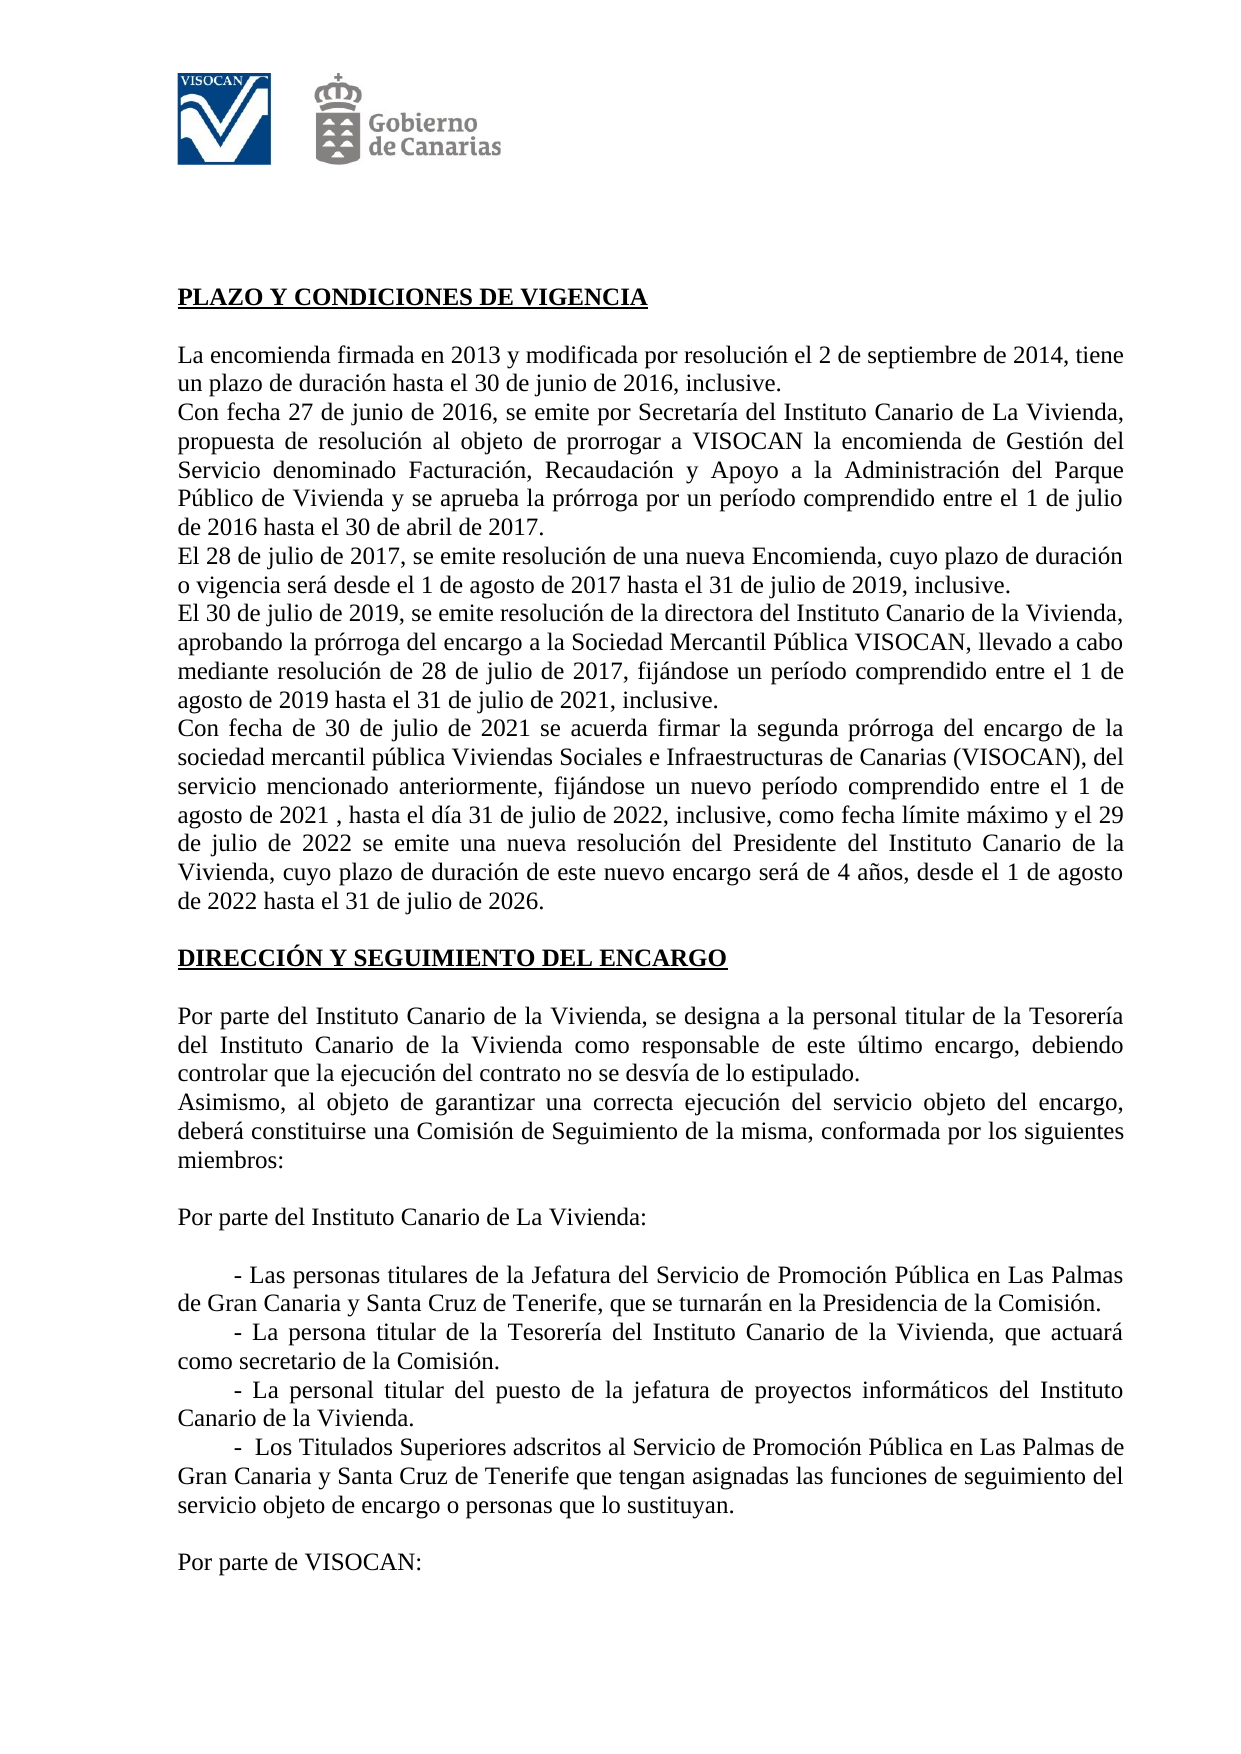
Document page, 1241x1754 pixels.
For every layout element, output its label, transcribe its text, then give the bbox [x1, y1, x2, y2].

text - Los Titulados Superiores adscritos al Servicio de Promoción Pública en Las Palmas de Gran Canaria y Santa Cruz de Tenerife que tengan asignadas las funciones de seguimiento del servicio objeto de encargo o personas que lo sustituyan. [177, 1432, 1125, 1518]
text El 28 de julio de 2017, se emite resolución de una nueva Encomienda, cuyo plazo de duración o vigencia será desde el 1 de agosto de 2017 hasta el 31 de julio de 2019, inclusive. [177, 541, 1125, 598]
text Con fecha de 30 de julio de 2021 se acuerda firmar la segunda prórroga del encargo de la sociedad mercantil pública Viviendas Sociales e Infraestructuras de Canarias (VISOCAN), del servicio mencionado anteriormente, fijándose un nuevo período comprendido entre el 1 de agosto de 2021 , hasta el día 31 de julio de 2022, inclusive, como fecha límite máximo y el 29 de julio de 2022 se emite una nueva resolución del Presidente del Instituto Canario de la Vivienda, cuyo plazo de duración de este nuevo encargo será de 4 años, desde el 1 de agosto de 2022 hasta el 31 de julio de 2026. [177, 713, 1125, 915]
text DIRECCIÓN Y SEGUIMIENTO DEL ENCARGO [177, 943, 1125, 972]
text - Las personas titulares de la Jefatura del Servicio de Promoción Pública en Las Palmas de Gran Canaria y Santa Cruz de Tenerife, que se turnarán en la Presidencia de la Comisión. [177, 1260, 1125, 1317]
text PLAZO Y CONDICIONES DE VIGENCIA [177, 282, 1125, 311]
text - La personal titular del puesto de la jefatura de proyectos informáticos del Instituto Canario de la Vivienda. [177, 1375, 1125, 1432]
text Por parte del Instituto Canario de La Vivienda: [177, 1202, 1125, 1231]
text Con fecha 27 de junio de 2016, se emite por Secretaría del Instituto Canario de La Vivienda, propuesta de resolución al objeto de prorrogar a VISOCAN la encomienda de Gestión del Servicio denominado Facturación, Recaudación y Apoyo a la Administración del Parque Público de Vivienda y se aprueba la prórroga por un período comprendido entre el 1 de julio de 2016 hasta el 30 de abril de 2017. [177, 397, 1125, 541]
text La encomienda firmada en 2013 y modificada por resolución el 2 de septiembre de 2014, tiene un plazo de duración hasta el 30 de junio de 2016, inclusive. [177, 340, 1125, 397]
text Por parte del Instituto Canario de la Vivienda, se designa a la personal titular de la Tesorería del Instituto Canario de la Vivienda como responsable de este último encargo, debiendo controlar que la ejecución del contrato no se desvía de lo estipulado. [177, 1001, 1125, 1087]
text Por parte de VISOCAN: [177, 1547, 1125, 1576]
text Asimismo, al objeto de garantizar una correcta ejecución del servicio objeto del encargo, deberá constituirse una Comisión de Seguimiento de la misma, conformada por los siguientes miembros: [177, 1087, 1125, 1173]
text - La persona titular de la Tesorería del Instituto Canario de la Vivienda, que actuará como secretario de la Comisión. [177, 1317, 1125, 1375]
text El 30 de julio de 2019, se emite resolución de la directora del Instituto Canario de la Vivienda, aprobando la prórroga del encargo a la Sociedad Mercantil Pública VISOCAN, llevado a cabo mediante resolución de 28 de julio de 2017, fijándose un período comprendido entre el 1 de agosto de 2019 hasta el 31 de julio de 2021, inclusive. [177, 598, 1125, 713]
